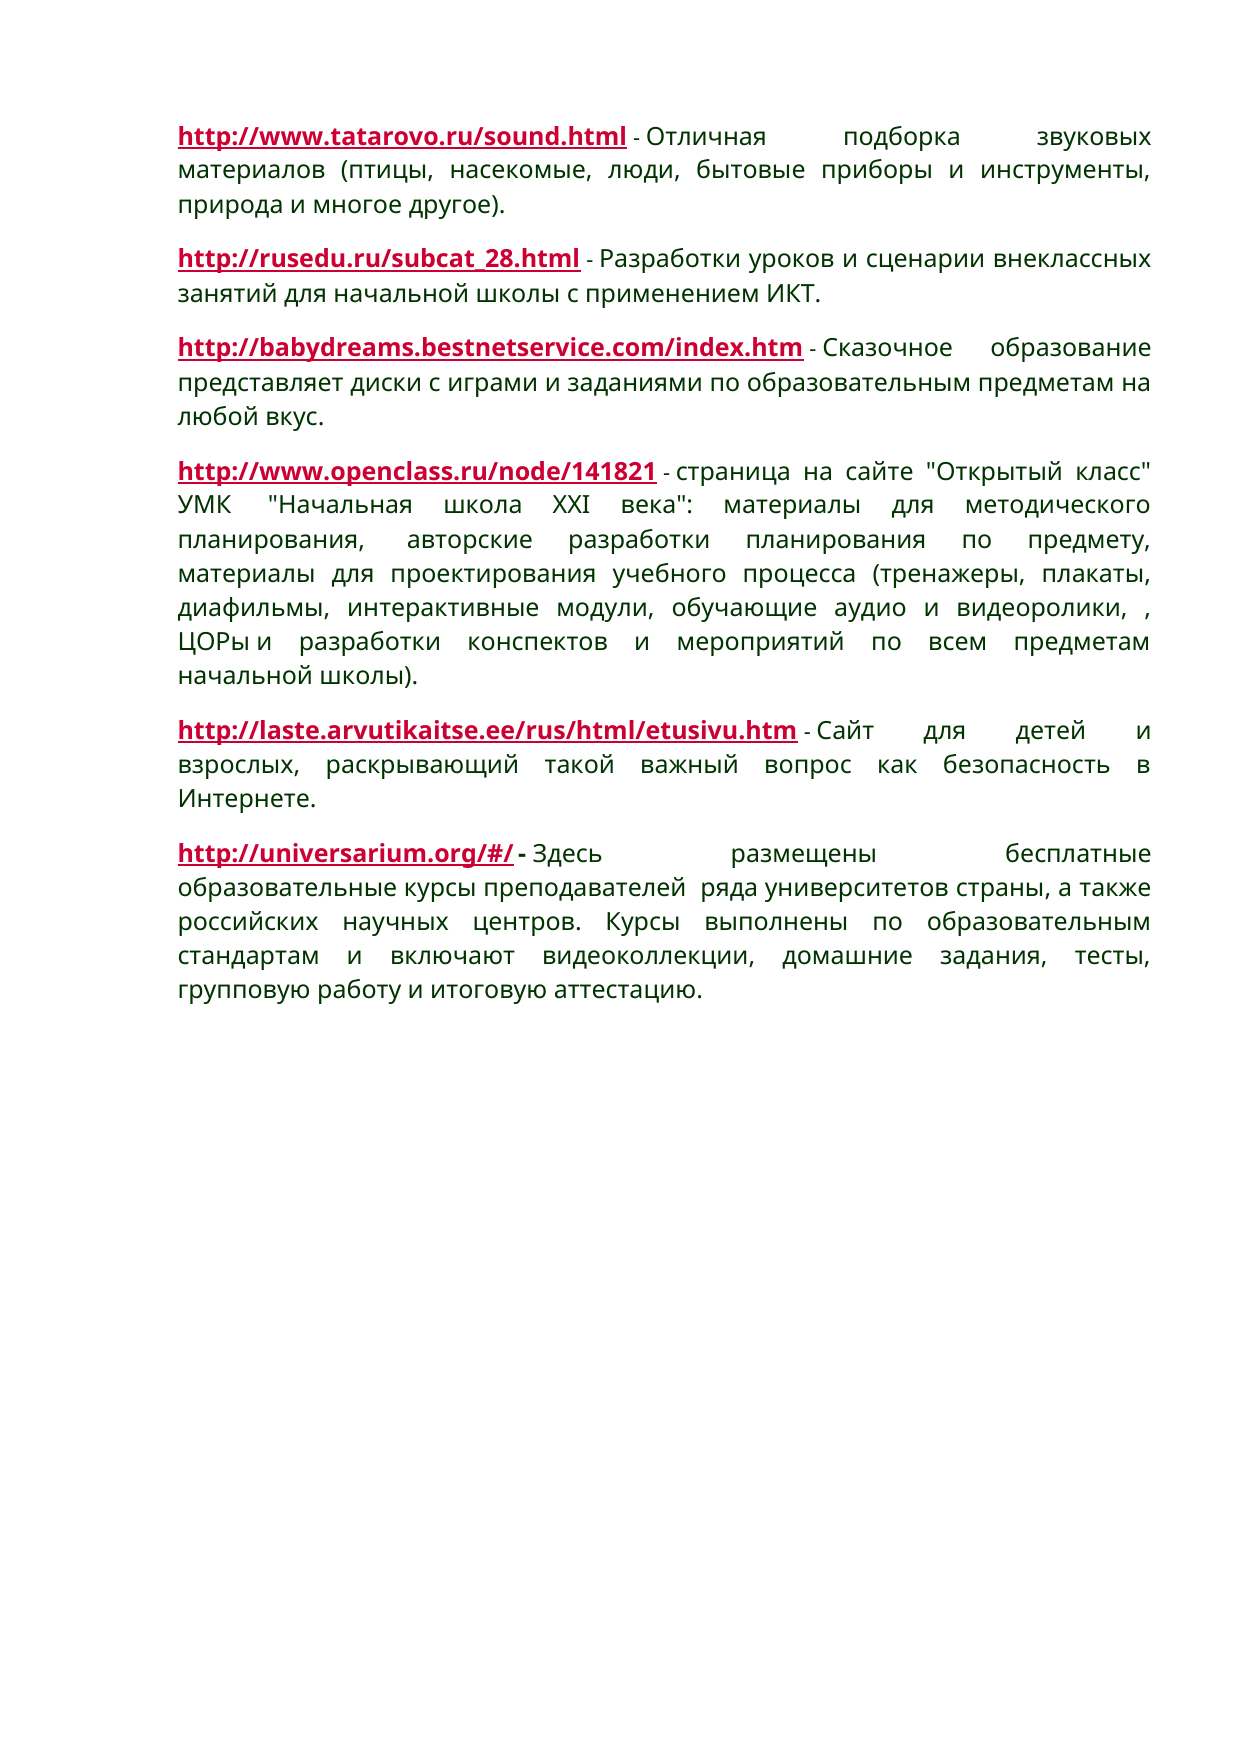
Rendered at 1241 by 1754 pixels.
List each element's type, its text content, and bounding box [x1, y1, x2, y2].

text http://www.openclass.ru/node/141821 - страница на сайте "Открытый класс" УМК "Начальная школа XXI века": материалы для методического планирования, авторские разработки планирования по предмету, материалы для проектирования учебного процесса (тренажеры, плакаты, диафильмы, интерактивные модули, обучающие аудио и видеоролики, , ЦОРы и разработки конспектов и мероприятий по всем предметам начальной школы). [177, 453, 1152, 692]
text http://universarium.org/#/ - Здесь размещены бесплатные образовательные курсы преподавателей ряда университетов страны, а также российских научных центров. Курсы выполнены по образовательным стандартам и включают видеоколлекции, домашние задания, тесты, групповую работу и итоговую аттестацию. [177, 835, 1152, 1006]
text http://laste.arvutikaitse.ee/rus/html/etusivu.htm - Сайт для детей и взрослых, раскрывающий такой важный вопрос как безопасность в Интернете. [177, 712, 1152, 814]
text http://rusedu.ru/subcat_28.html - Разработки уроков и сценарии внеклассных занятий для начальной школы с применением ИКТ. [177, 241, 1152, 309]
text http://www.tatarovo.ru/sound.html - Отличная подборка звуковых материалов (птицы, насекомые, люди, бытовые приборы и инструменты, природа и многое другое). [177, 118, 1152, 220]
text http://babydreams.bestnetservice.com/index.htm - Сказочное образование представляет диски с играми и заданиями по образовательным предметам на любой вкус. [177, 330, 1152, 432]
